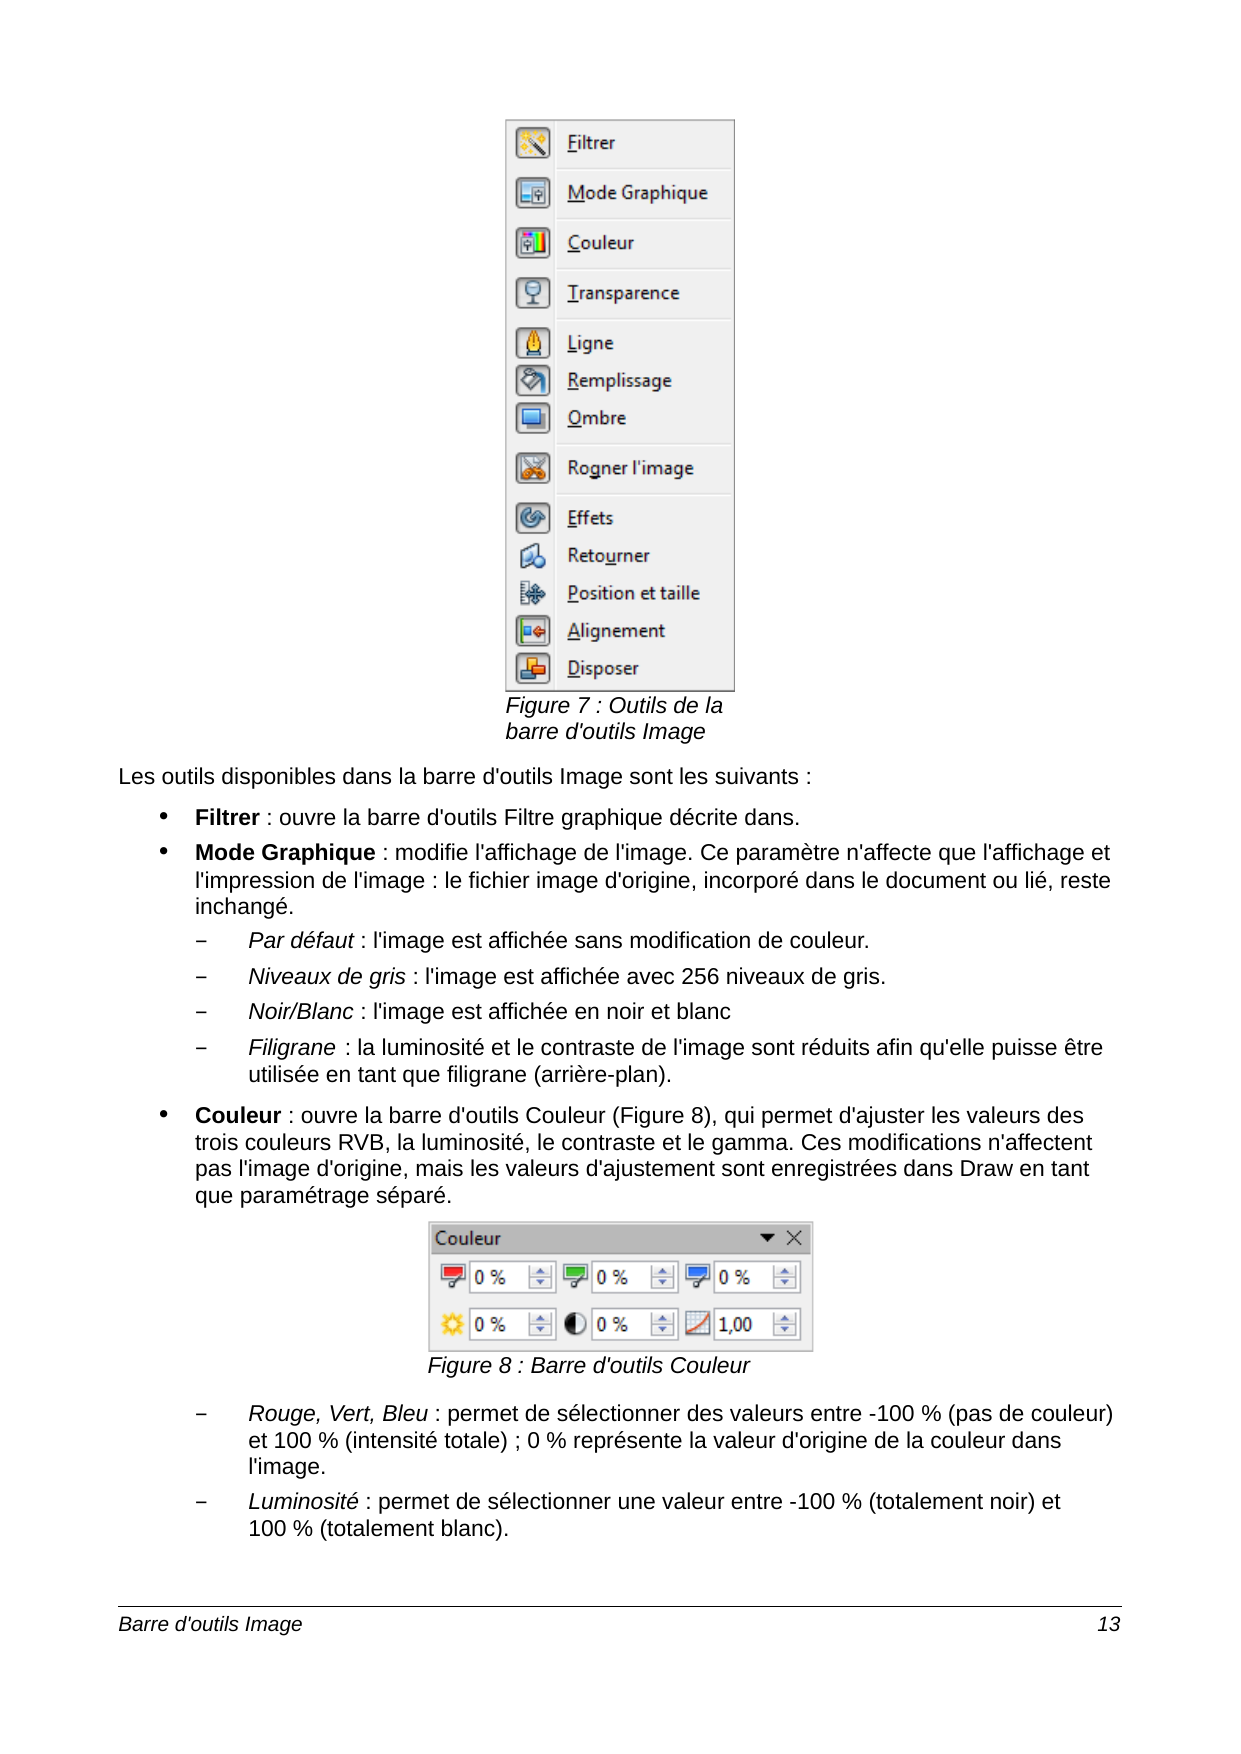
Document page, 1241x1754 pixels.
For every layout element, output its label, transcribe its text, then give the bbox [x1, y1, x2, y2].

list Filtrer : ouvre la barre d'outils Filtre graphique décrite dans. [156, 802, 1122, 831]
list Niveaux de gris : l'image est affichée avec 256 niveaux de gris. [195, 961, 1122, 990]
text Les outils disponibles dans la barre d'outils Image sont les suivants : [118, 763, 1122, 790]
picture [427, 1220, 814, 1352]
list Luminosité : permet de sélectionner une valeur entre -100 % (totalement noir) et 100 % (totalement blanc). [195, 1486, 1122, 1541]
list Couleur : ouvre la barre d'outils Couleur (Figure 8), qui permet d'ajuster les valeurs des trois couleurs RVB, la luminosité, le contraste et le gamma. Ces modifications n'affectent pas l'image d'origine, mais les valeurs d'ajustement sont enregistrées dans Draw en tant que paramétrage séparé. [156, 1100, 1122, 1208]
text Figure 8 : Barre d'outils Couleur [427, 1352, 813, 1378]
list Rouge, Vert, Bleu : permet de sélectionner des valeurs entre -100 % (pas de couleur) et 100 % (intensité totale) ; 0 % représente la valeur d'origine de la couleur dans l'image. [195, 1398, 1122, 1479]
text Figure 7 : Outils de la barre d'outils Image [505, 692, 735, 744]
picture [505, 118, 735, 692]
list Noir/Blanc : l'image est affichée en noir et blanc [195, 997, 1122, 1026]
list Par défaut : l'image est affichée sans modification de couleur. [195, 926, 1122, 955]
list Filigrane : la luminosité et le contraste de l'image sont réduits afin qu'elle puisse être utilisée en tant que filigrane (arrière-plan). [195, 1032, 1122, 1087]
list Mode Graphique : modifie l'affichage de l'image. Ce paramètre n'affecte que l'affichage et l'impression de l'image : le fichier image d'origine, incorporé dans le document ou lié, reste inchangé. [156, 838, 1122, 919]
